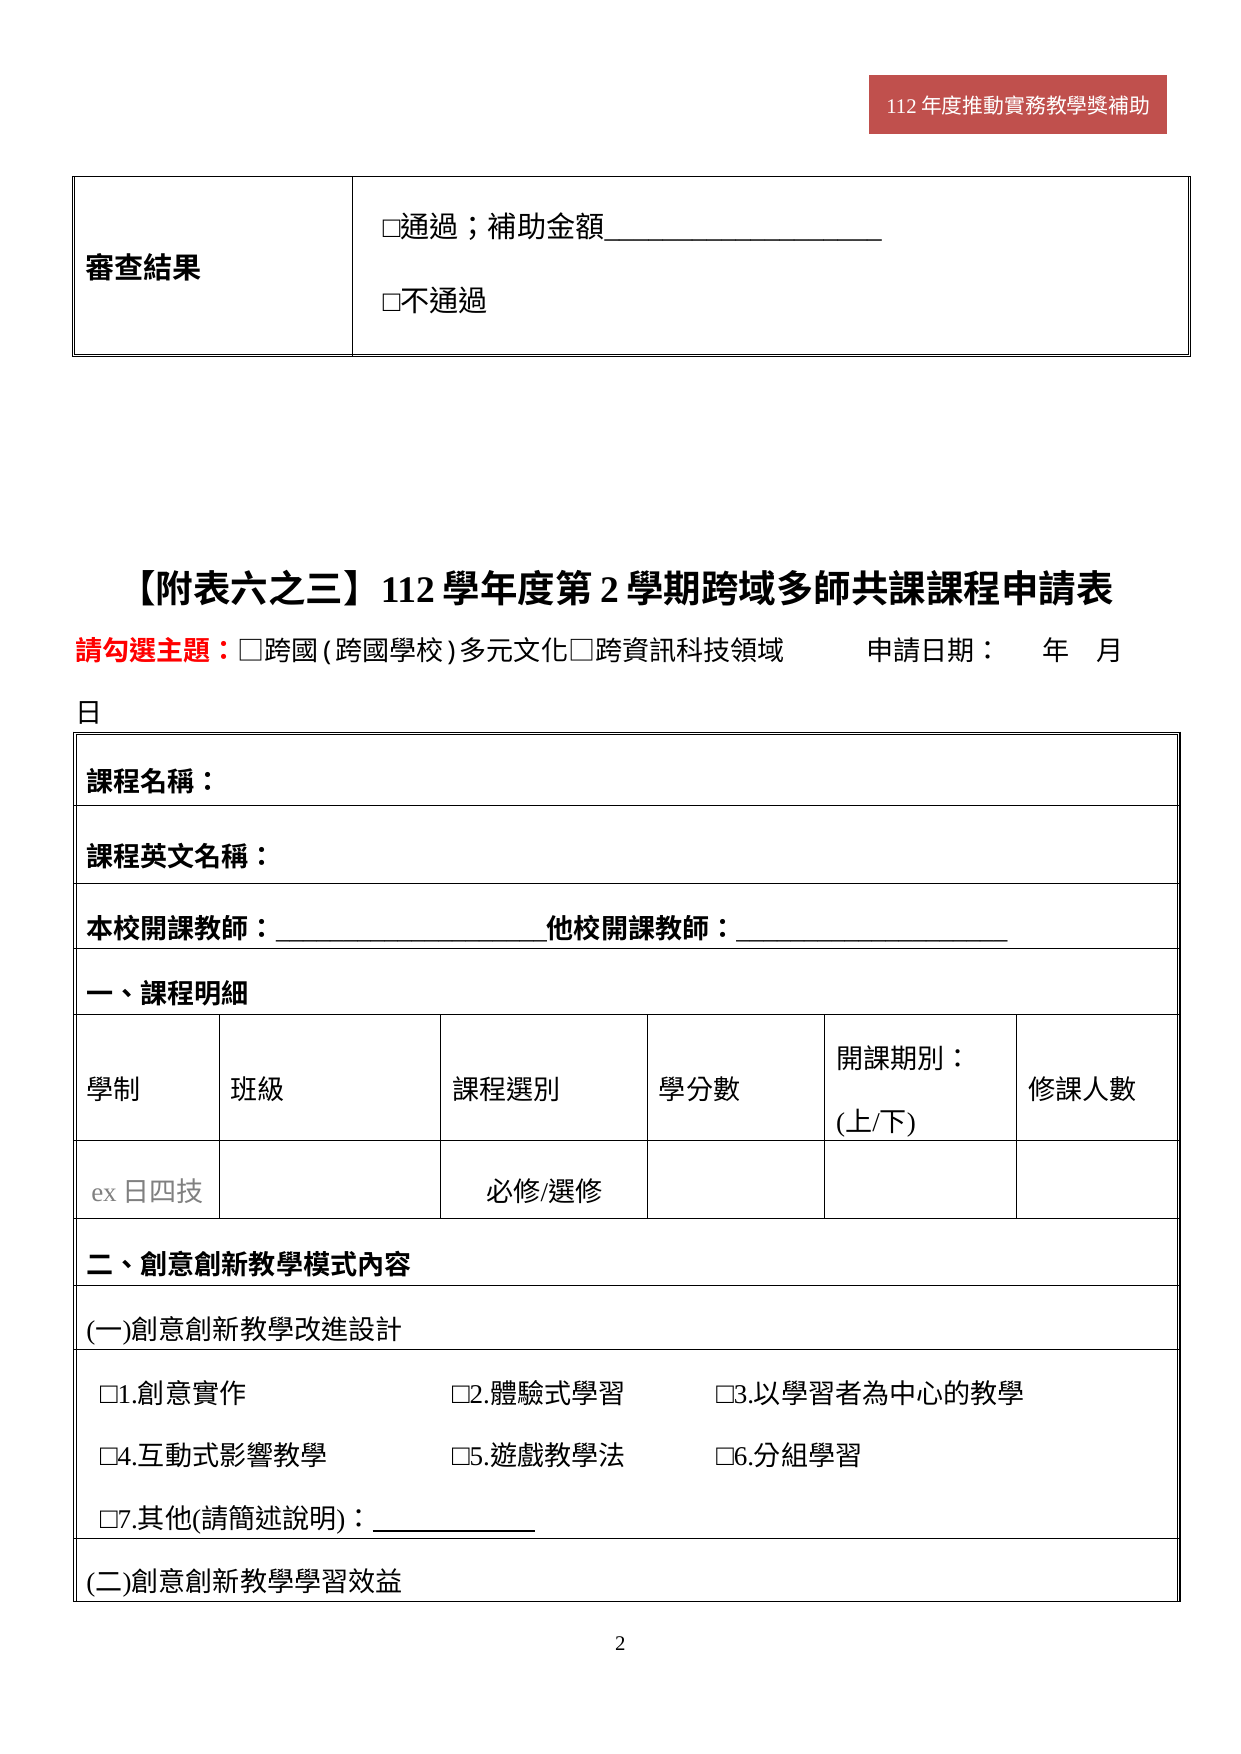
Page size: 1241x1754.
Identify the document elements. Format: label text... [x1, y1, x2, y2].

table_cell [1017, 1141, 1177, 1217]
table_cell □通過；補助金額___________________ □不通過 [353, 177, 1188, 353]
text 【附表六之三】112學年度第2學期跨域多師共課課程申請表 [0, 544, 1240, 607]
table_cell 開課期別： (上/下) [825, 1015, 1016, 1140]
table_cell ex日四技 [77, 1141, 219, 1217]
table_cell 課程選別 [441, 1015, 647, 1140]
text 請勾選主題：□跨國(跨國學校)多元文化□跨資訊科技領域 申請日期： 年 月 日 [75, 607, 1165, 732]
table_cell 課程英文名稱： [77, 806, 1177, 883]
table_cell □1.創意實作 [77, 1350, 441, 1412]
table_cell □3.以學習者為中心的教學 [664, 1350, 1177, 1412]
table_cell □4.互動式影響教學 [77, 1413, 441, 1475]
table_cell 學分數 [648, 1015, 824, 1140]
table_cell [220, 1141, 440, 1217]
table_cell [648, 1141, 824, 1217]
table_cell 學制 [77, 1015, 219, 1140]
table_cell 一、課程明細 [77, 949, 1177, 1014]
table_cell 必修/選修 [441, 1141, 647, 1217]
table_cell [825, 1141, 1016, 1217]
table_cell 本校開課教師：____________________他校開課教師：____________________ [77, 884, 1177, 948]
table_cell 審查結果 [75, 177, 352, 353]
table_cell 二、創意創新教學模式內容 [77, 1219, 1177, 1285]
table_cell □2.體驗式學習 [441, 1350, 664, 1412]
table_cell [738, 1475, 1177, 1537]
table_header 課程名稱： [77, 735, 1177, 805]
table_cell 修課人數 [1017, 1015, 1177, 1140]
table_cell (二)創意創新教學學習效益 [77, 1539, 1177, 1601]
table_cell 班級 [220, 1015, 440, 1140]
table_cell □5.遊戲教學法 [441, 1413, 664, 1475]
table_cell □7.其他(請簡述說明)： [77, 1475, 738, 1537]
table_cell (一)創意創新教學改進設計 [77, 1286, 1177, 1349]
table_cell □6.分組學習 [664, 1413, 1177, 1475]
